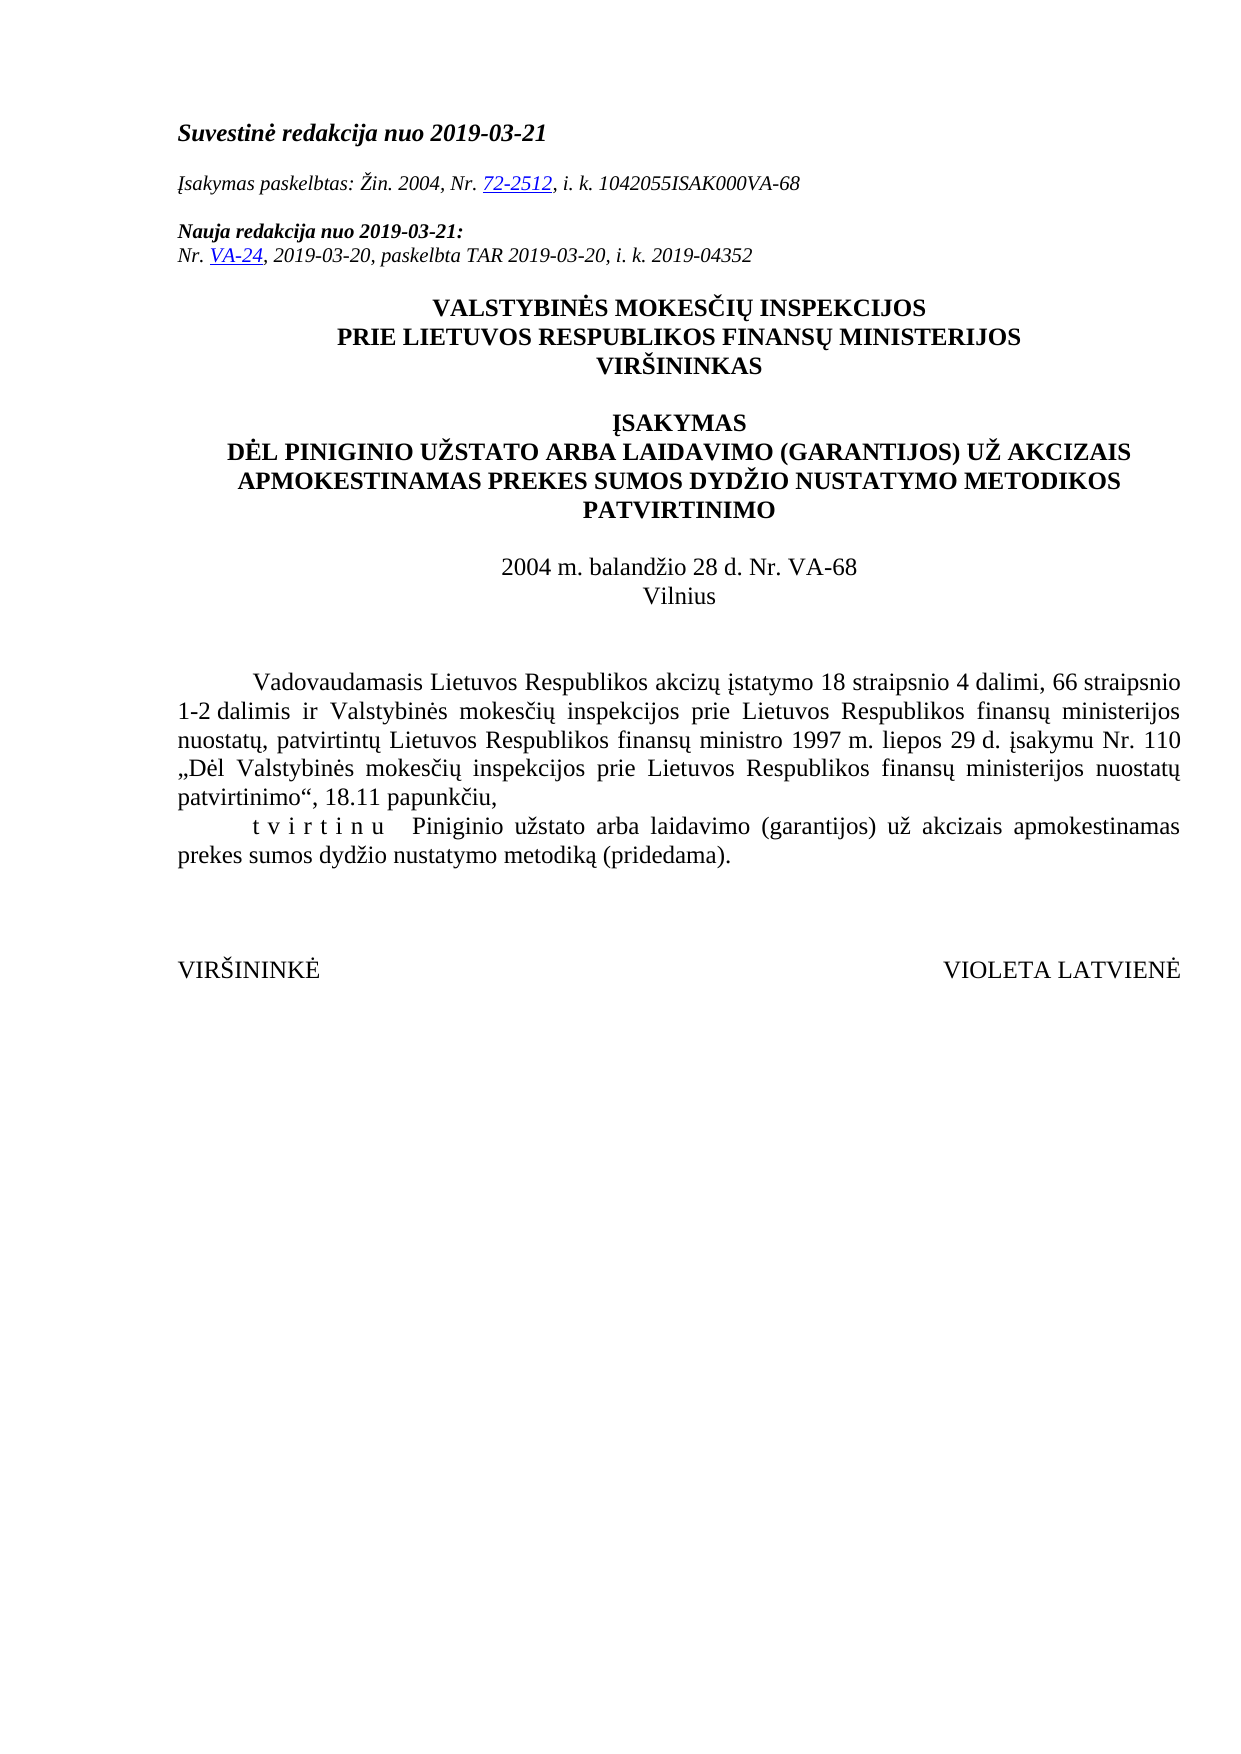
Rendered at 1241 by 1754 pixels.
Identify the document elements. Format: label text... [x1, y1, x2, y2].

text VALSTYBINĖS MOKESČIŲ INSPEKCIJOS [177, 293, 1181, 322]
text Vadovaudamasis Lietuvos Respublikos akcizų įstatymo 18 straipsnio 4 dalimi, 66 straipsnio 1-2 dalimis ir Valstybinės mokesčių inspekcijos prie Lietuvos Respublikos finansų ministerijos nuostatų, patvirtintų Lietuvos Respublikos finansų ministro 1997 m. liepos 29 d. įsakymu Nr. 110 „Dėl Valstybinės mokesčių inspekcijos prie Lietuvos Respublikos finansų ministerijos nuostatų patvirtinimo“, 18.11 papunkčiu, [177, 667, 1181, 811]
text ĮSAKYMAS [177, 408, 1181, 437]
text Nauja redakcija nuo 2019-03-21: [177, 219, 1181, 243]
text tvirtinu Piniginio užstato arba laidavimo (garantijos) už akcizais apmokestinamas prekes sumos dydžio nustatymo metodiką (pridedama). [177, 811, 1181, 868]
text PRIE LIETUVOS RESPUBLIKOS FINANSŲ MINISTERIJOS [177, 322, 1181, 351]
text Įsakymas paskelbtas: Žin. 2004, Nr. 72-2512, i. k. 1042055ISAK000VA-68 [177, 171, 1181, 195]
text Nr. VA-24, 2019-03-20, paskelbta TAR 2019-03-20, i. k. 2019-04352 [177, 243, 1181, 267]
text Suvestinė redakcija nuo 2019-03-21 [177, 118, 1181, 147]
text VIRŠININKĖ VIOLETA LATVIENĖ [177, 955, 1181, 983]
text DĖL PINIGINIO UŽSTATO ARBA LAIDAVIMO (GARANTIJOS) UŽ AKCIZAIS APMOKESTINAMAS PREKES SUMOS DYDŽIO NUSTATYMO METODIKOS PATVIRTINIMO [177, 437, 1181, 523]
text VIRŠININKAS [177, 351, 1181, 380]
text Vilnius [177, 581, 1181, 610]
text 2004 m. balandžio 28 d. Nr. VA-68 [177, 552, 1181, 581]
